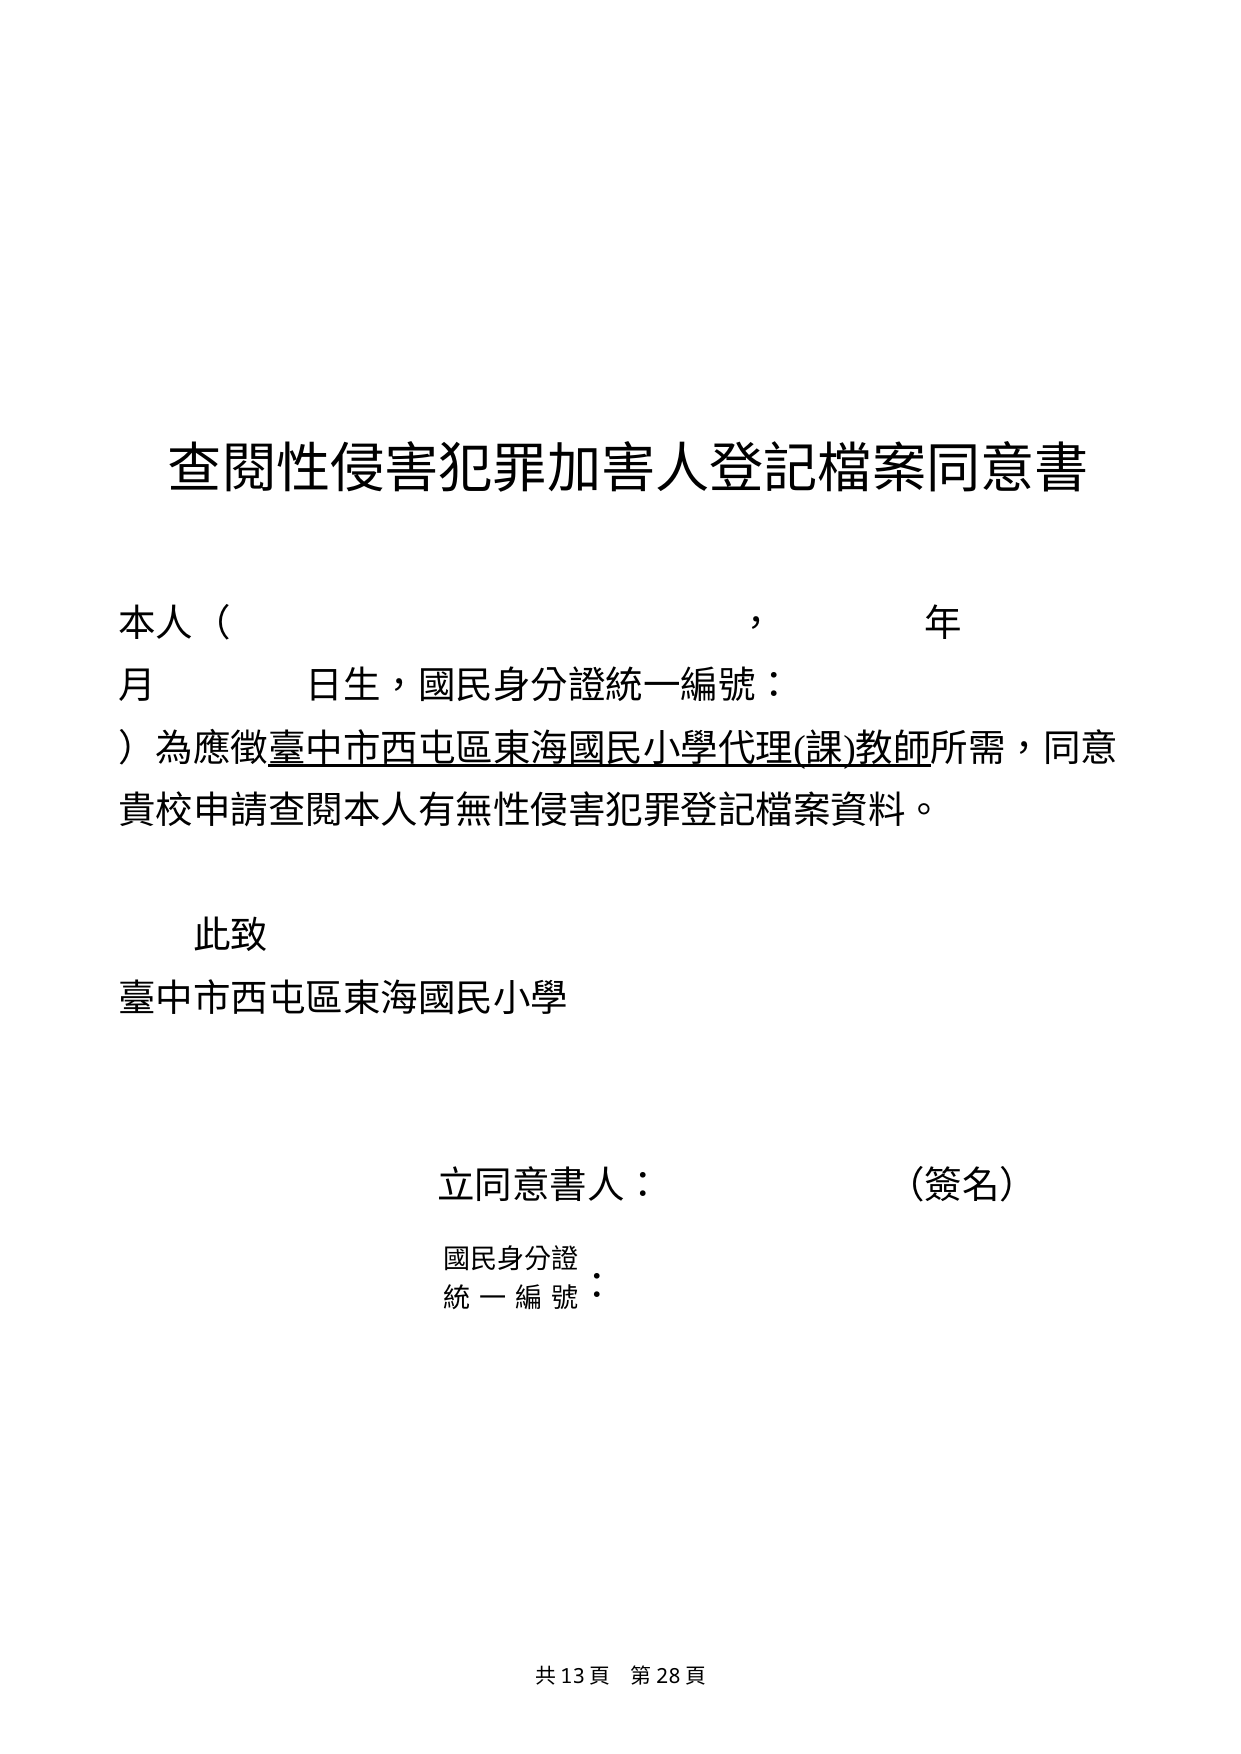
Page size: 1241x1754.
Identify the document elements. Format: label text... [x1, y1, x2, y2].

text 國民身分證統一編號： [118, 1203, 1122, 1328]
text 此致 [118, 891, 1122, 953]
text 立同意書人： （簽名） [118, 1141, 1122, 1203]
text 查閱性侵害犯罪加害人登記檔案同意書 [118, 391, 1138, 516]
text 臺中市西屯區東海國民小學 [118, 953, 1122, 1016]
text 本人（ ， 年 月 日生，國民身分證統一編號： ）為應徵臺中市西屯區東海國民小學代理(課)教師所需，同意 貴校申請查閱本人有無性侵害犯罪登記檔案資料。 [118, 578, 1122, 828]
